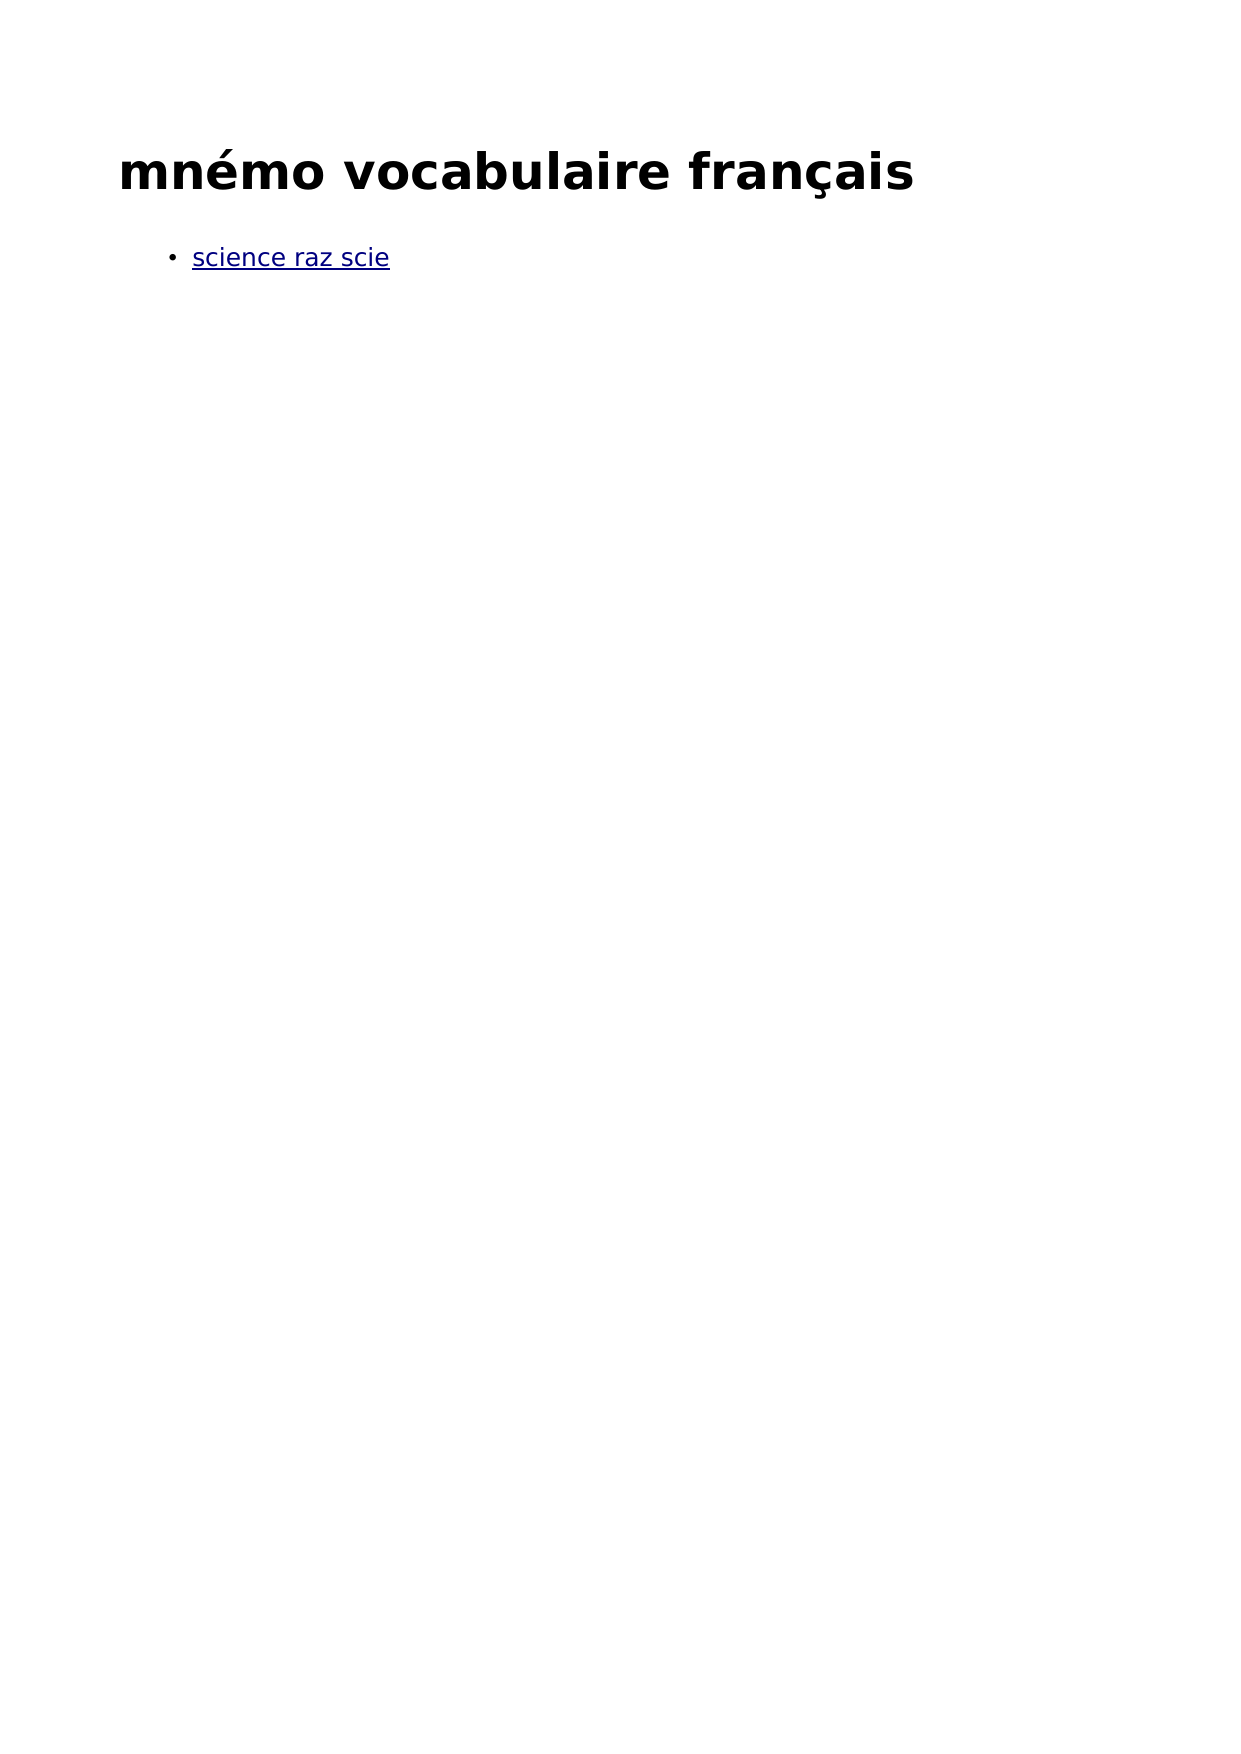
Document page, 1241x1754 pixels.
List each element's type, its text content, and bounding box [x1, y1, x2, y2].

list science raz scie [177, 243, 1122, 272]
subtitle mnémo vocabulaire français [118, 143, 1122, 201]
